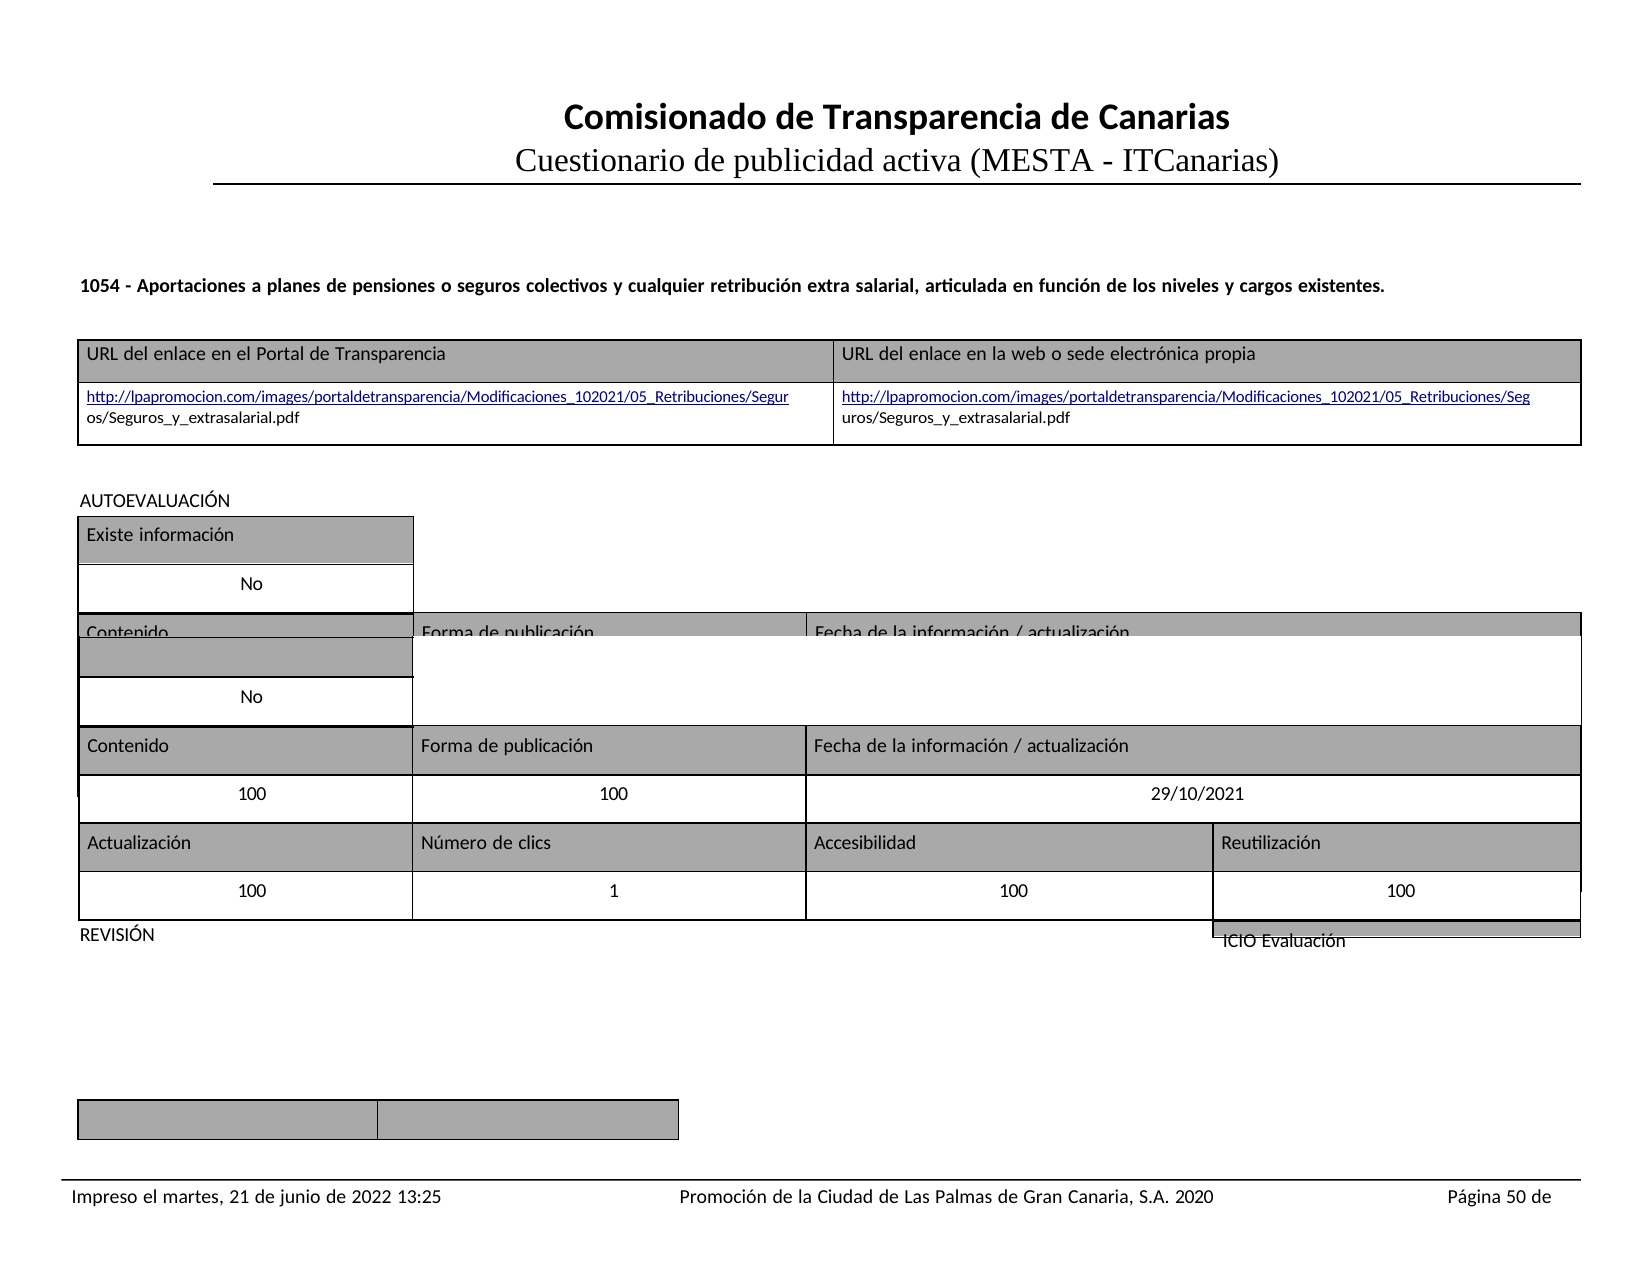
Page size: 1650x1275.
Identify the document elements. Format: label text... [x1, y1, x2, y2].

table_header [378, 1101, 678, 1139]
table_cell No [79, 565, 413, 612]
text 1054 - Aportaciones a planes de pensiones o seguros colectivos y cualquier retribución extra salarial, articulada en función de los niveles y cargos existentes. [79, 273, 1592, 298]
table_cell Forma de publicación [413, 726, 805, 774]
table_cell 29/10/2021 [807, 776, 1580, 822]
table_cell 100 [1214, 872, 1580, 919]
table_cell 100 [807, 872, 1212, 919]
table_header URL del enlace en la web o sede electrónica propia [834, 341, 1580, 382]
table_cell 100 [80, 872, 412, 919]
table_header URL del enlace en el Portal de Transparencia [79, 341, 833, 382]
text AUTOEVALUACIÓN [79, 488, 1592, 512]
table_header [79, 1101, 377, 1139]
table_cell Fecha de la información / actualización [807, 726, 1580, 774]
table_cell REVISIÓN Revisado Fecha de revisión [79, 921, 1212, 936]
table_cell ICIO Evaluación [1214, 922, 1580, 936]
table_cell Contenido [79, 615, 413, 636]
table_header [414, 516, 1581, 612]
table_cell 100 [413, 776, 805, 822]
table_cell http://lpapromocion.com/images/portaldetransparencia/Modificaciones_102021/05_Retribuciones/Segur os/Seguros_y_extrasalarial.pdf [79, 383, 833, 444]
table_cell http://lpapromocion.com/images/portaldetransparencia/Modificaciones_102021/05_Retribuciones/Seg uros/Seguros_y_extrasalarial.pdf [834, 383, 1580, 444]
table_cell Reutilización [1214, 824, 1580, 871]
table_cell Accesibilidad [807, 824, 1212, 871]
table_header Existe información [79, 517, 413, 563]
table_cell 1 [413, 872, 805, 919]
table_cell Contenido [80, 728, 412, 774]
table_header [80, 638, 412, 676]
table_cell Fecha de la información / actualización [807, 613, 1580, 636]
table_cell Forma de publicación [414, 613, 806, 636]
table_cell Número de clics [413, 824, 805, 871]
table_cell No [80, 678, 412, 725]
table_cell Actualización [80, 824, 412, 871]
table_cell 100 [80, 776, 412, 822]
table_header [413, 636, 1580, 725]
